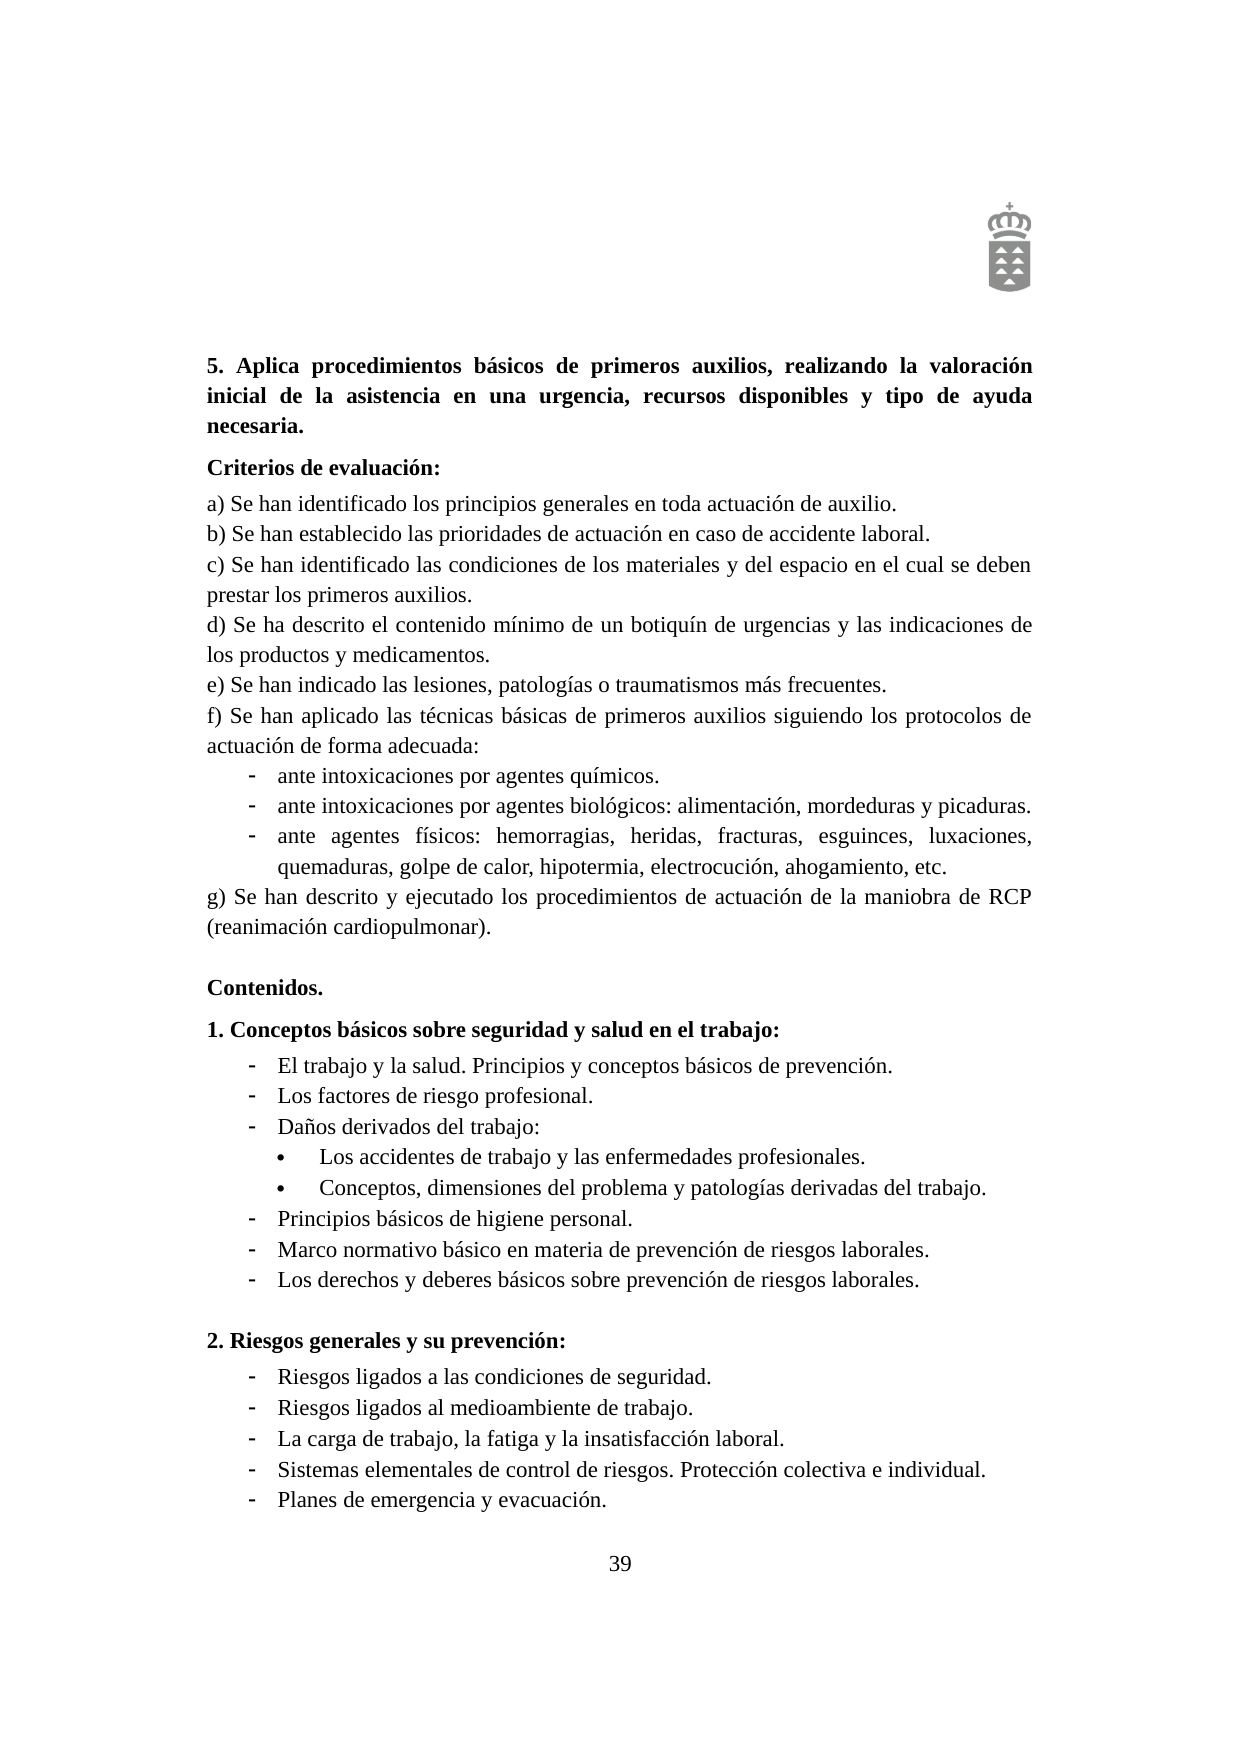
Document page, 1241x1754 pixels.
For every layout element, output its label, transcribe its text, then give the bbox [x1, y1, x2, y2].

list ante intoxicaciones por agentes químicos. [248, 762, 1033, 788]
text 1. Conceptos básicos sobre seguridad y salud en el trabajo: [207, 1016, 1033, 1042]
list Los factores de riesgo profesional. [248, 1082, 1033, 1109]
list Riesgos ligados al medioambiente de trabajo. [248, 1394, 1033, 1421]
list ante agentes físicos: hemorragias, heridas, fracturas, esguinces, luxaciones, quemaduras, golpe de calor, hipotermia, electrocución, ahogamiento, etc. [248, 823, 1033, 879]
list Los derechos y deberes básicos sobre prevención de riesgos laborales. [248, 1266, 1033, 1293]
text 2. Riesgos generales y su prevención: [207, 1327, 1033, 1354]
text f) Se han aplicado las técnicas básicas de primeros auxilios siguiendo los protocolos de actuación de forma adecuada: [207, 702, 1033, 758]
text Criterios de evaluación: [207, 454, 1033, 481]
text Contenidos. [207, 974, 1033, 1000]
list La carga de trabajo, la fatiga y la insatisfacción laboral. [248, 1425, 1033, 1451]
text 5. Aplica procedimientos básicos de primeros auxilios, realizando la valoración inicial de la asistencia en una urgencia, recursos disponibles y tipo de ayuda necesaria. [207, 352, 1033, 438]
list ante intoxicaciones por agentes biológicos: alimentación, mordeduras y picaduras. [248, 792, 1033, 819]
list Principios básicos de higiene personal. [248, 1205, 1033, 1231]
list Daños derivados del trabajo: [248, 1113, 1033, 1139]
text b) Se han establecido las prioridades de actuación en caso de accidente laboral. [207, 521, 1033, 547]
text e) Se han indicado las lesiones, patologías o traumatismos más frecuentes. [207, 672, 1033, 698]
text c) Se han identificado las condiciones de los materiales y del espacio en el cual se deben prestar los primeros auxilios. [207, 551, 1033, 607]
text a) Se han identificado los principios generales en toda actuación de auxilio. [207, 490, 1033, 517]
list Conceptos, dimensiones del problema y patologías derivadas del trabajo. [277, 1174, 1033, 1201]
list El trabajo y la salud. Principios y conceptos básicos de prevención. [248, 1052, 1033, 1078]
list Marco normativo básico en materia de prevención de riesgos laborales. [248, 1236, 1033, 1262]
list Planes de emergencia y evacuación. [248, 1486, 1033, 1512]
text d) Se ha descrito el contenido mínimo de un botiquín de urgencias y las indicaciones de los productos y medicamentos. [207, 611, 1033, 668]
text g) Se han descrito y ejecutado los procedimientos de actuación de la maniobra de RCP (reanimación cardiopulmonar). [207, 883, 1033, 939]
list Sistemas elementales de control de riesgos. Protección colectiva e individual. [248, 1456, 1033, 1482]
picture [987, 202, 1032, 292]
list Los accidentes de trabajo y las enfermedades profesionales. [277, 1143, 1033, 1170]
list Riesgos ligados a las condiciones de seguridad. [248, 1363, 1033, 1390]
